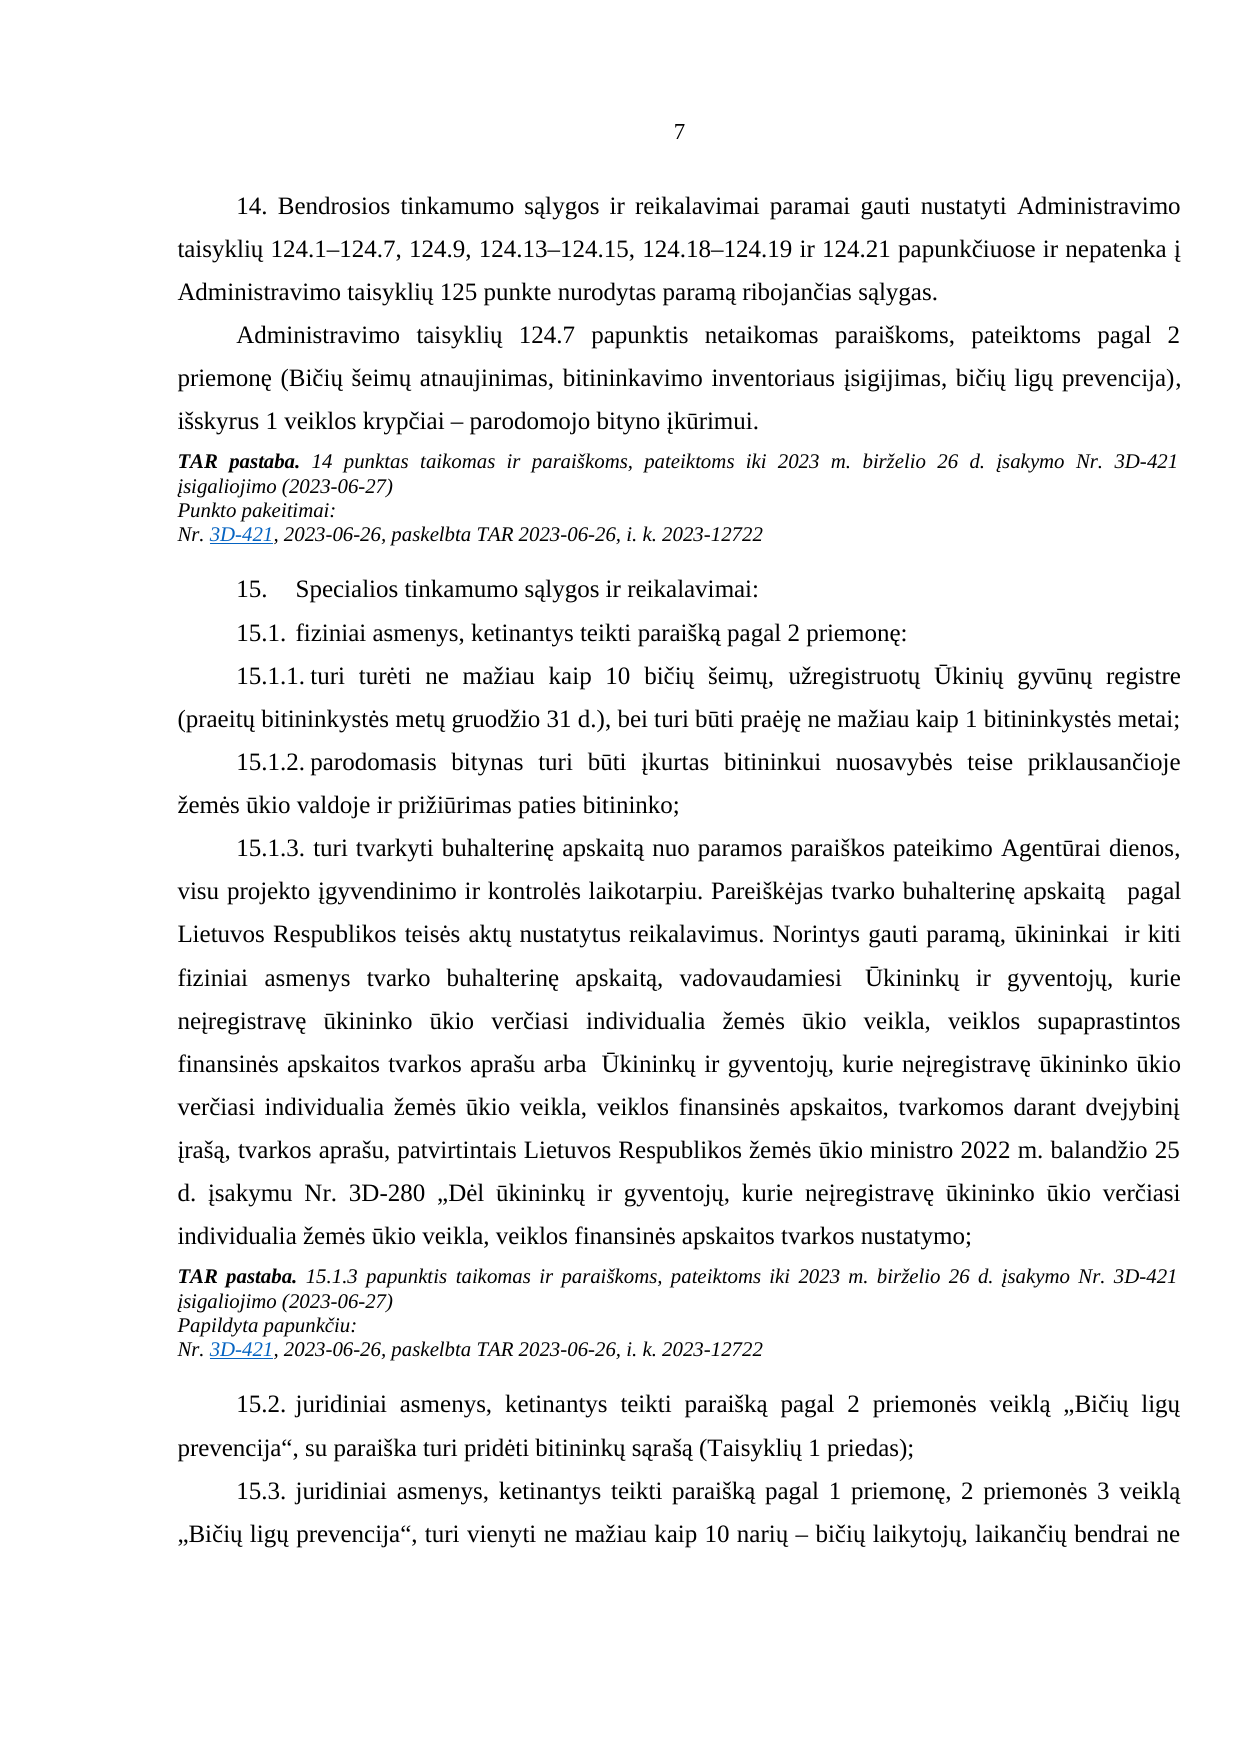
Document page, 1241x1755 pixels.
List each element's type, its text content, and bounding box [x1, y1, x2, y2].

text Nr. 3D-421, 2023-06-26, paskelbta TAR 2023-06-26, i. k. 2023-12722 [177, 1337, 1181, 1361]
text 15. Specialios tinkamumo sąlygos ir reikalavimai: [177, 574, 1181, 603]
text Punkto pakeitimai: [177, 498, 1181, 522]
text 15.1.3. turi tvarkyti buhalterinę apskaitą nuo paramos paraiškos pateikimo Agentūrai dienos, visu projekto įgyvendinimo ir kontrolės laikotarpiu. Pareiškėjas tvarko buhalterinę apskaitą pagal Lietuvos Respublikos teisės aktų nustatytus reikalavimus. Norintys gauti paramą, ūkininkai ir kiti fiziniai asmenys tvarko buhalterinę apskaitą, vadovaudamiesi Ūkininkų ir gyventojų, kurie neįregistravę ūkininko ūkio verčiasi individualia žemės ūkio veikla, veiklos supaprastintos finansinės apskaitos tvarkos aprašu arba Ūkininkų ir gyventojų, kurie neįregistravę ūkininko ūkio verčiasi individualia žemės ūkio veikla, veiklos finansinės apskaitos, tvarkomos darant dvejybinį įrašą, tvarkos aprašu, patvirtintais Lietuvos Respublikos žemės ūkio ministro 2022 m. balandžio 25 d. įsakymu Nr. 3D-280 „Dėl ūkininkų ir gyventojų, kurie neįregistravę ūkininko ūkio verčiasi individualia žemės ūkio veikla, veiklos finansinės apskaitos tvarkos nustatymo; [177, 833, 1181, 1250]
text 14. Bendrosios tinkamumo sąlygos ir reikalavimai paramai gauti nustatyti Administravimo taisyklių 124.1–124.7, 124.9, 124.13–124.15, 124.18–124.19 ir 124.21 papunkčiuose ir nepatenka į Administravimo taisyklių 125 punkte nurodytas paramą ribojančias sąlygas. [177, 191, 1181, 306]
text 15.1. fiziniai asmenys, ketinantys teikti paraišką pagal 2 priemonę: [177, 618, 1181, 646]
text 15.3. juridiniai asmenys, ketinantys teikti paraišką pagal 1 priemonę, 2 priemonės 3 veiklą „Bičių ligų prevencija“, turi vienyti ne mažiau kaip 10 narių – bičių laikytojų, laikančių bendrai ne [177, 1476, 1181, 1548]
text TAR pastaba. 15.1.3 papunktis taikomas ir paraiškoms, pateiktoms iki 2023 m. birželio 26 d. įsakymo Nr. 3D-421 įsigaliojimo (2023-06-27) [177, 1264, 1181, 1313]
text 15.1.1. turi turėti ne mažiau kaip 10 bičių šeimų, užregistruotų Ūkinių gyvūnų registre (praeitų bitininkystės metų gruodžio 31 d.), bei turi būti praėję ne mažiau kaip 1 bitininkystės metai; [177, 661, 1181, 733]
text Papildyta papunkčiu: [177, 1313, 1181, 1337]
text TAR pastaba. 14 punktas taikomas ir paraiškoms, pateiktoms iki 2023 m. birželio 26 d. įsakymo Nr. 3D-421 įsigaliojimo (2023-06-27) [177, 449, 1181, 498]
text 15.2. juridiniai asmenys, ketinantys teikti paraišką pagal 2 priemonės veiklą „Bičių ligų prevencija“, su paraiška turi pridėti bitininkų sąrašą (Taisyklių 1 priedas); [177, 1389, 1181, 1461]
text 15.1.2. parodomasis bitynas turi būti įkurtas bitininkui nuosavybės teise priklausančioje žemės ūkio valdoje ir prižiūrimas paties bitininko; [177, 747, 1181, 819]
text Administravimo taisyklių 124.7 papunktis netaikomas paraiškoms, pateiktoms pagal 2 priemonę (Bičių šeimų atnaujinimas, bitininkavimo inventoriaus įsigijimas, bičių ligų prevencija), išskyrus 1 veiklos krypčiai – parodomojo bityno įkūrimui. [177, 320, 1181, 435]
text Nr. 3D-421, 2023-06-26, paskelbta TAR 2023-06-26, i. k. 2023-12722 [177, 522, 1181, 546]
